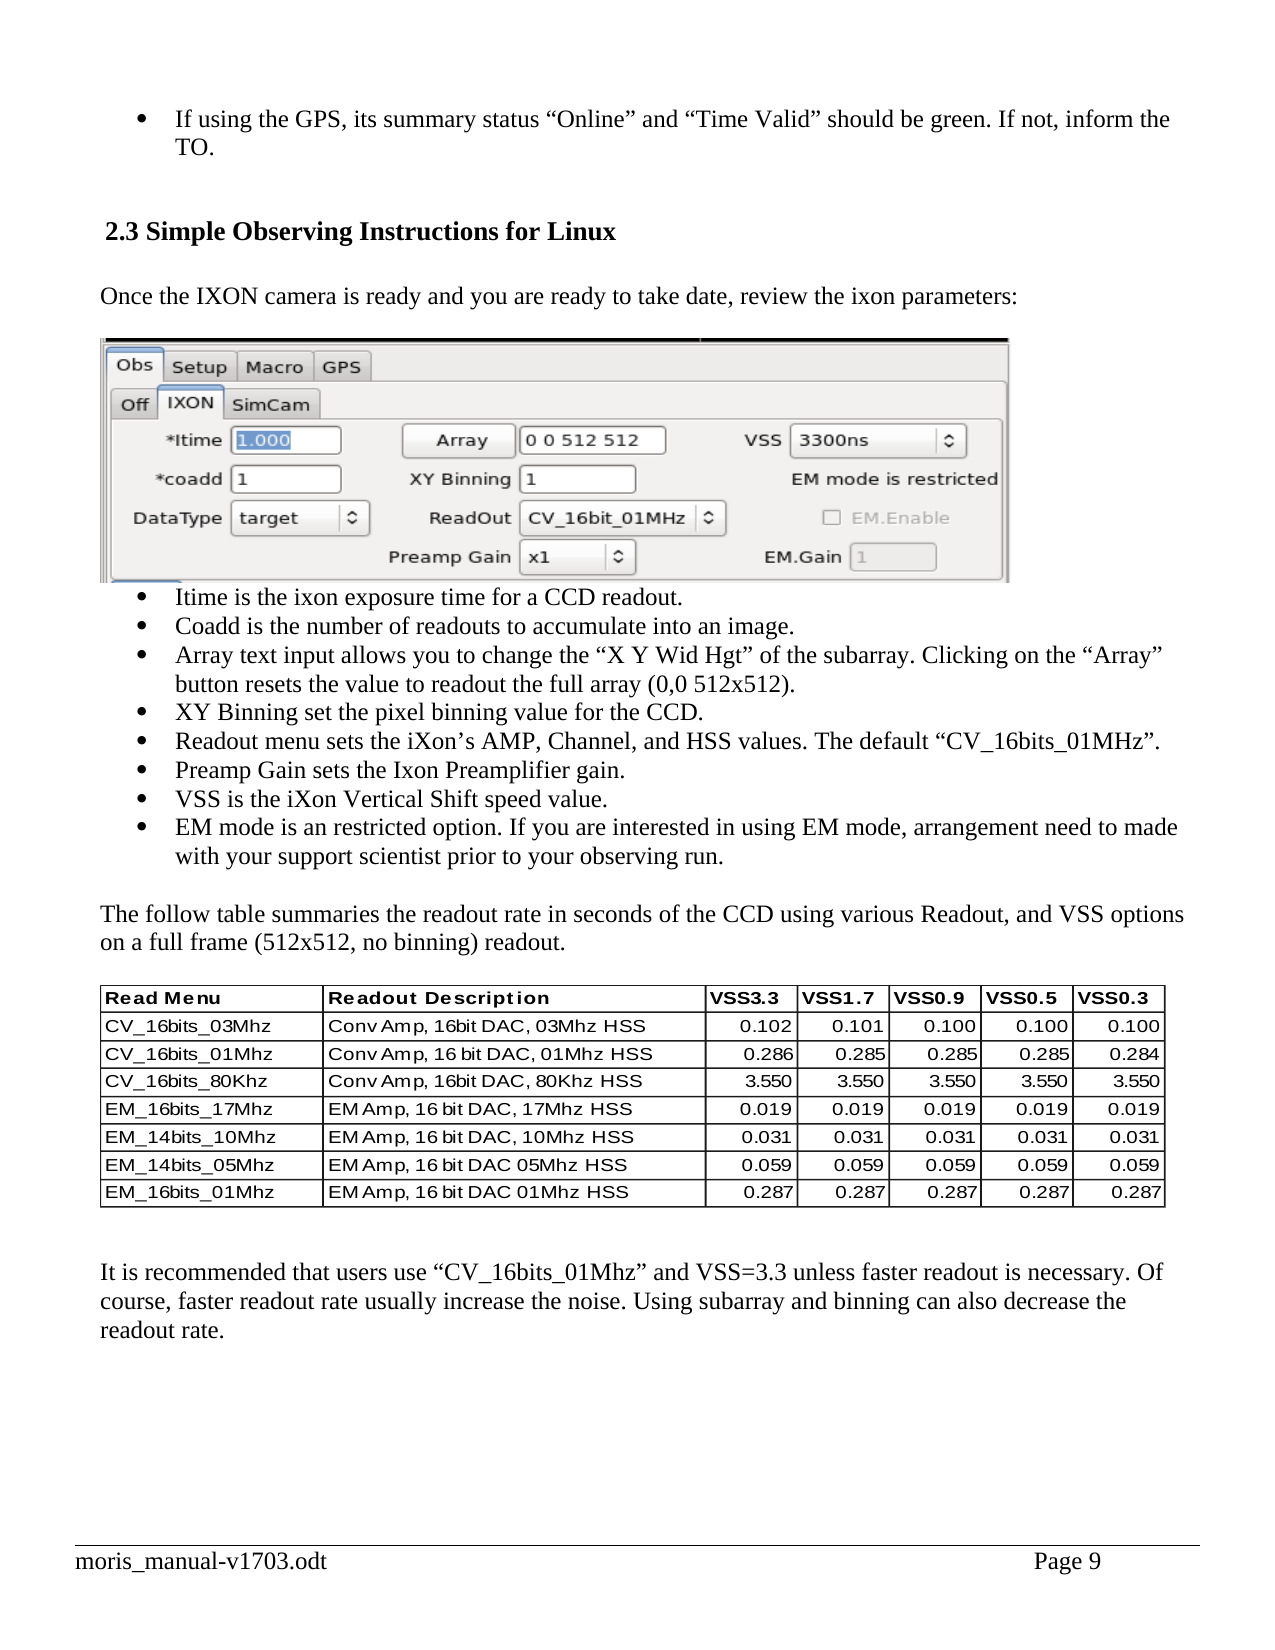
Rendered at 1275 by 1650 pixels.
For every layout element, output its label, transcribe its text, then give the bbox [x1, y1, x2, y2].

list Readout menu sets the iXon’s AMP, Channel, and HSS values. The default “CV_16bits_01MHz”. [137, 726, 1200, 755]
text It is recommended that users use “CV_16bits_01Mhz” and VSS=3.3 unless faster readout is necessary. Of course, faster readout rate usually increase the noise. Using subarray and binning can also decrease the readout rate. [100, 1257, 1200, 1343]
list Coadd is the number of readouts to accumulate into an image. [137, 611, 1200, 640]
picture [100, 338, 1011, 583]
list EM mode is an restricted option. If you are interested in using EM mode, arrangement need to made with your support scientist prior to your observing run. [137, 812, 1200, 870]
text Once the IXON camera is ready and you are ready to take date, review the ixon parameters: [100, 281, 1200, 310]
list Array text input allows you to change the “X Y Wid Hgt” of the subarray. Clicking on the “Array” button resets the value to readout the full array (0,0 512x512). [137, 640, 1200, 697]
list Preamp Gain sets the Ixon Preamplifier gain. [137, 755, 1200, 784]
list VSS is the iXon Vertical Shift speed value. [137, 784, 1200, 812]
text The follow table summaries the readout rate in seconds of the CCD using various Readout, and VSS options on a full frame (512x512, no binning) readout. [100, 899, 1200, 956]
list Itime is the ixon exposure time for a CCD readout. [137, 582, 1200, 611]
subtitle 2.3 Simple Observing Instructions for Linux [105, 215, 1200, 246]
list If using the GPS, its summary status “Online” and “Time Valid” should be green. If not, inform the TO. [137, 104, 1200, 161]
list XY Binning set the pixel binning value for the CCD. [137, 697, 1200, 726]
